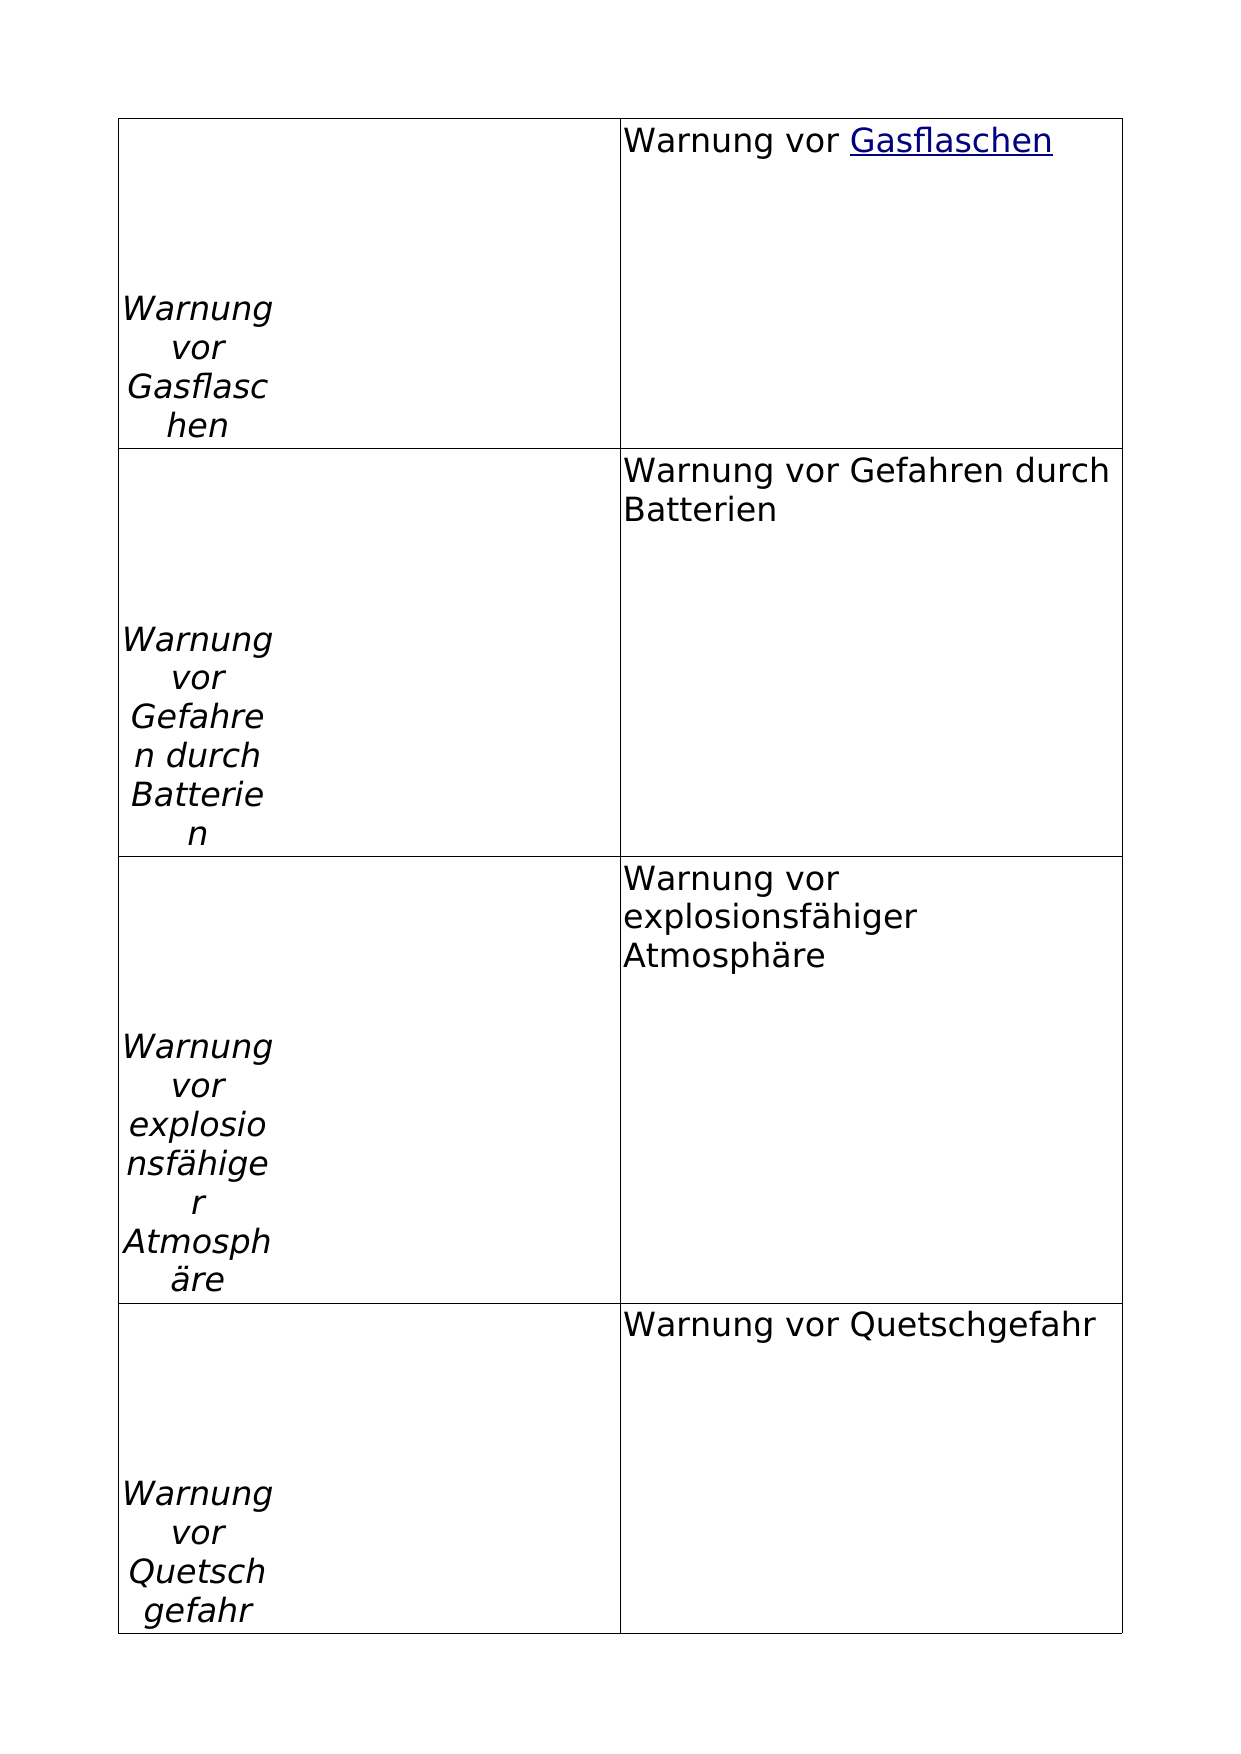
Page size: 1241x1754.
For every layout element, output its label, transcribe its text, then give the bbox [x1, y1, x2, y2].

table_cell Warnung vor Quetschgefahr [621, 1304, 1122, 1633]
table_cell Warnung vor explosionsfähiger Atmosphäre [621, 857, 1122, 1303]
table_cell Warnung vor Gasflaschen [621, 119, 1122, 448]
table_cell [119, 449, 620, 856]
table_cell [119, 857, 620, 1303]
table_cell Warnung vor Gefahren durch Batterien [621, 449, 1122, 856]
table_cell [119, 119, 620, 448]
table_cell [119, 1304, 620, 1633]
